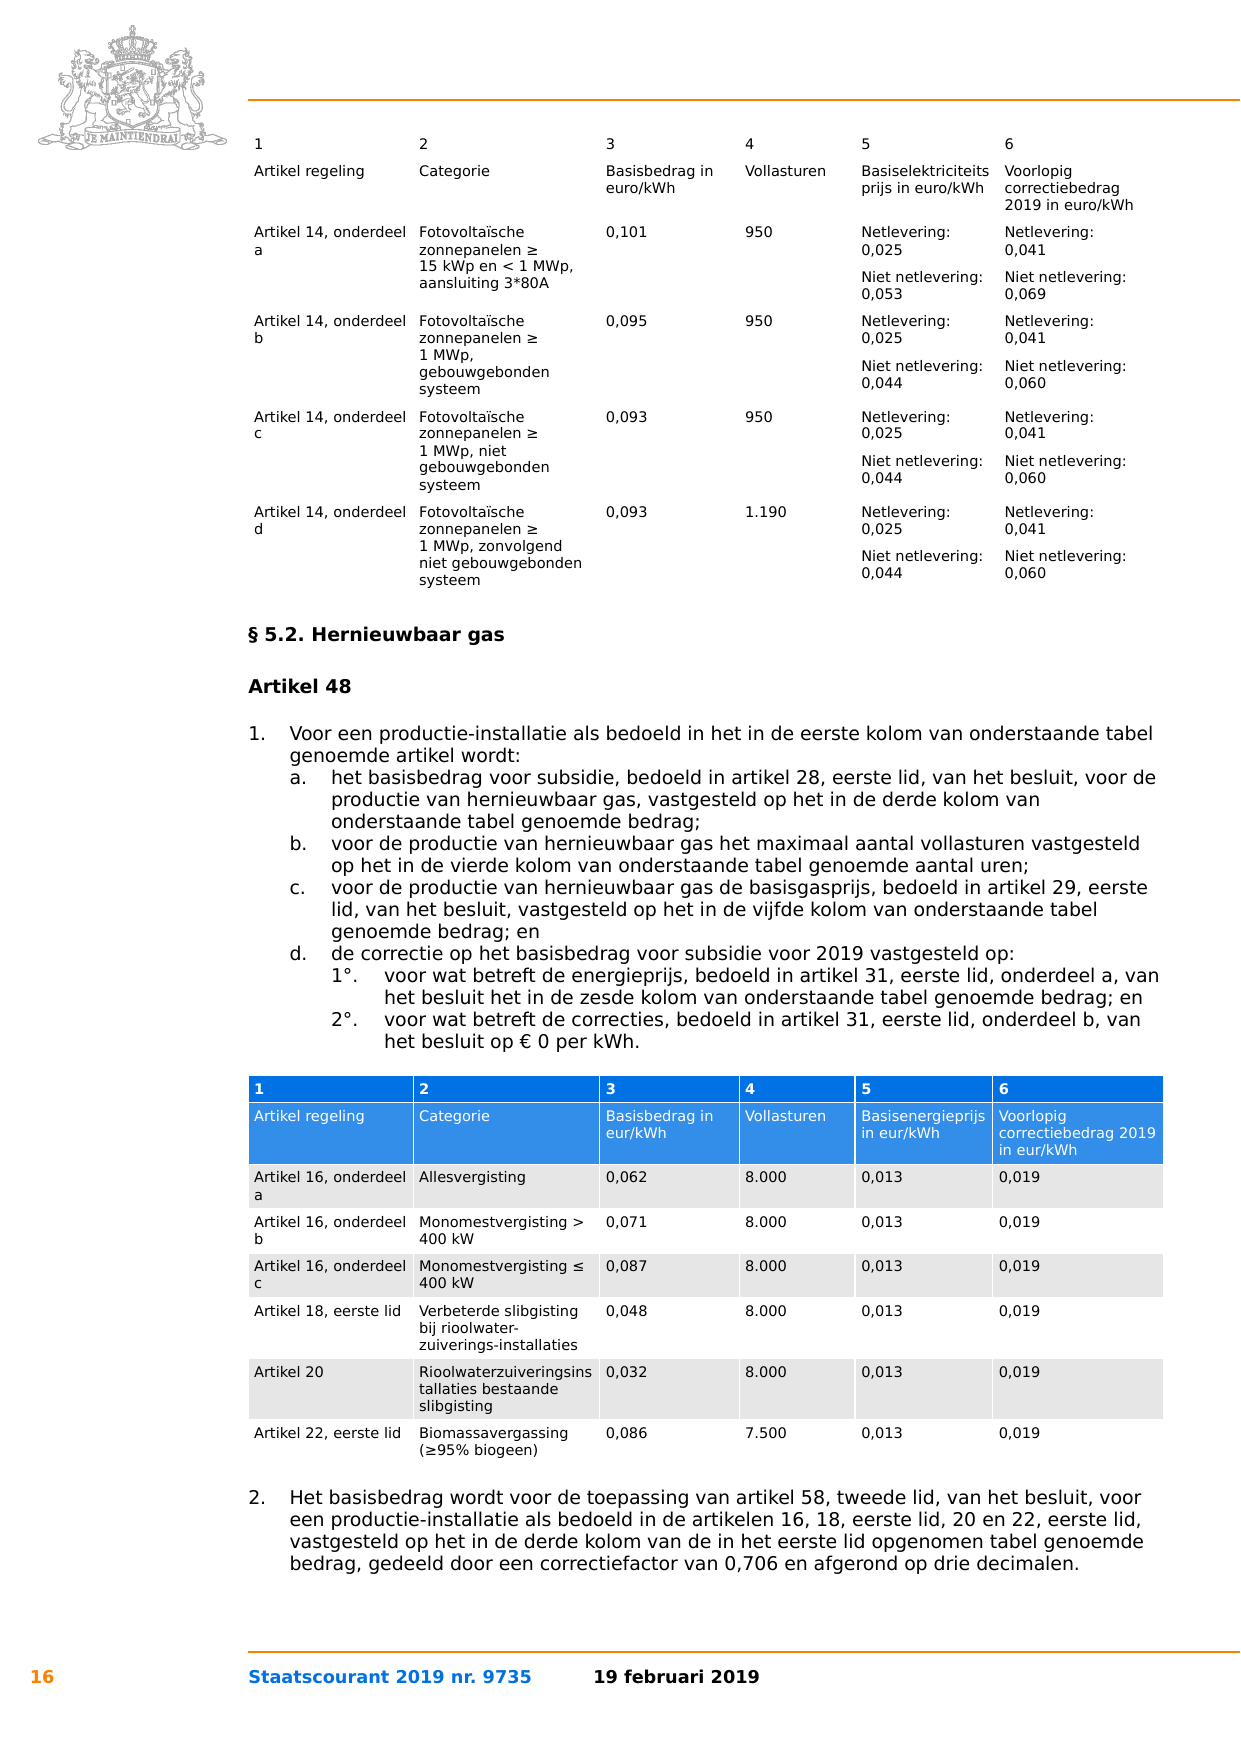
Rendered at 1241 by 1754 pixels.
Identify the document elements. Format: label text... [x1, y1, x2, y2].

table_cell Basisbedrag in euro/kWh [600, 158, 739, 219]
table_cell Netlevering: 0,041 [999, 309, 1163, 352]
table_cell 0,013 [856, 1254, 992, 1297]
table_cell Artikel 14, onderdeel c [249, 404, 413, 498]
table_cell Vollasturen [740, 158, 854, 219]
table_header 4 [740, 1076, 854, 1102]
table_header 2 [414, 131, 599, 157]
table_cell 0,048 [600, 1298, 739, 1358]
text 2°. voor wat betreft de correcties, bedoeld in artikel 31, eerste lid, onderdeel b, van het besluit op € 0 per kWh. [331, 1009, 1163, 1053]
table_cell Categorie [414, 1103, 599, 1164]
table_cell 0,013 [856, 1421, 992, 1464]
table_header 3 [600, 131, 739, 157]
table_cell Niet netlevering: 0,060 [999, 544, 1163, 593]
table_cell 0,013 [856, 1209, 992, 1252]
text b. voor de productie van hernieuwbaar gas het maximaal aantal vollasturen vastgesteld op het in de vierde kolom van onderstaande tabel genoemde aantal uren; [289, 833, 1163, 877]
table_cell 0,013 [856, 1165, 992, 1208]
table_cell 0,093 [600, 404, 739, 498]
table_cell Netlevering: 0,041 [999, 499, 1163, 542]
table_cell Basiselektriciteitsprijs in euro/kWh [856, 158, 998, 219]
table_cell 0,019 [993, 1298, 1163, 1358]
table_cell 950 [740, 404, 854, 498]
table_cell 8.000 [740, 1359, 854, 1419]
table_cell 0,032 [600, 1359, 739, 1419]
table_cell Niet netlevering: 0,044 [856, 448, 998, 498]
table_cell Artikel 14, onderdeel a [249, 220, 413, 307]
table_header 6 [999, 131, 1163, 157]
table_cell Artikel 16, onderdeel a [249, 1165, 413, 1208]
table_cell 0,095 [600, 309, 739, 403]
table_cell Artikel 18, eerste lid [249, 1298, 413, 1358]
table_cell Categorie [414, 158, 599, 219]
table_cell Artikel 16, onderdeel c [249, 1254, 413, 1297]
table_cell 8.000 [740, 1165, 854, 1208]
table_cell 0,019 [993, 1254, 1163, 1297]
text a. het basisbedrag voor subsidie, bedoeld in artikel 28, eerste lid, van het besluit, voor de productie van hernieuwbaar gas, vastgesteld op het in de derde kolom van onderstaande tabel genoemde bedrag; [289, 767, 1163, 833]
table_header 1 [249, 131, 413, 157]
subtitle § 5.2. Hernieuwbaar gas [248, 624, 1163, 646]
table_cell Verbeterde slibgisting bij rioolwater-zuiverings-installaties [414, 1298, 599, 1358]
table_cell 0,019 [993, 1421, 1163, 1464]
table_cell Fotovoltaïsche zonnepanelen ≥ 1 MWp, gebouwgebonden systeem [414, 309, 599, 403]
table_cell 0,101 [600, 220, 739, 307]
table_header 1 [249, 1076, 413, 1102]
table_cell 0,086 [600, 1421, 739, 1464]
table_header 2 [414, 1076, 599, 1102]
table_cell 0,093 [600, 499, 739, 593]
table_cell Niet netlevering: 0,053 [856, 264, 998, 307]
table_cell 7.500 [740, 1421, 854, 1464]
text c. voor de productie van hernieuwbaar gas de basisgasprijs, bedoeld in artikel 29, eerste lid, van het besluit, vastgesteld op het in de vijfde kolom van onderstaande tabel genoemde bedrag; en [289, 877, 1163, 943]
table_cell 0,087 [600, 1254, 739, 1297]
table_cell 0,019 [993, 1359, 1163, 1419]
table_cell Netlevering: 0,025 [856, 499, 998, 542]
table_cell Basisbedrag in eur/kWh [600, 1103, 739, 1164]
table_cell Netlevering: 0,025 [856, 220, 998, 263]
table_cell 0,013 [856, 1359, 992, 1419]
table_cell Netlevering: 0,025 [856, 309, 998, 352]
table_cell Vollasturen [740, 1103, 854, 1164]
table_header 3 [600, 1076, 739, 1102]
table_cell Biomassavergassing (≥95% biogeen) [414, 1421, 599, 1464]
table_cell Niet netlevering: 0,060 [999, 353, 1163, 403]
text 1°. voor wat betreft de energieprijs, bedoeld in artikel 31, eerste lid, onderdeel a, van het besluit het in de zesde kolom van onderstaande tabel genoemde bedrag; en [331, 965, 1163, 1009]
table_cell 8.000 [740, 1254, 854, 1297]
table_header 6 [993, 1076, 1163, 1102]
text 2. Het basisbedrag wordt voor de toepassing van artikel 58, tweede lid, van het besluit, voor een productie-installatie als bedoeld in de artikelen 16, 18, eerste lid, 20 en 22, eerste lid, vastgesteld op het in de derde kolom van de in het eerste lid opgenomen tabel genoemde bedrag, gedeeld door een correctiefactor van 0,706 en afgerond op drie decimalen. [248, 1487, 1163, 1575]
table_header 4 [740, 131, 854, 157]
table_header 5 [856, 131, 998, 157]
table_cell 0,013 [856, 1298, 992, 1358]
text 1. Voor een productie-installatie als bedoeld in het in de eerste kolom van onderstaande tabel genoemde artikel wordt: [248, 723, 1163, 767]
table_cell 8.000 [740, 1209, 854, 1252]
table_cell 0,071 [600, 1209, 739, 1252]
table_cell Artikel 20 [249, 1359, 413, 1419]
table_cell 0,019 [993, 1209, 1163, 1252]
table_cell Netlevering: 0,041 [999, 220, 1163, 263]
picture [38, 25, 227, 150]
table_cell 950 [740, 220, 854, 307]
table_cell Fotovoltaïsche zonnepanelen ≥ 1 MWp, niet gebouwgebonden systeem [414, 404, 599, 498]
table_cell Niet netlevering: 0,069 [999, 264, 1163, 307]
table_cell Artikel 22, eerste lid [249, 1421, 413, 1464]
text d. de correctie op het basisbedrag voor subsidie voor 2019 vastgesteld op: [289, 943, 1163, 965]
table_cell 1.190 [740, 499, 854, 593]
table_header 5 [856, 1076, 992, 1102]
table_cell 8.000 [740, 1298, 854, 1358]
table_cell 950 [740, 309, 854, 403]
table_cell 0,062 [600, 1165, 739, 1208]
table_cell Allesvergisting [414, 1165, 599, 1208]
table_cell Voorlopig correctiebedrag 2019 in eur/kWh [993, 1103, 1163, 1164]
table_cell Niet netlevering: 0,060 [999, 448, 1163, 498]
subtitle Artikel 48 [248, 676, 1163, 698]
table_cell Basisenergieprijs in eur/kWh [856, 1103, 992, 1164]
table_cell Fotovoltaïsche zonnepanelen ≥ 15 kWp en < 1 MWp, aansluiting 3*80A [414, 220, 599, 307]
table_cell Monomestvergisting > 400 kW [414, 1209, 599, 1252]
table_cell Fotovoltaïsche zonnepanelen ≥ 1 MWp, zonvolgend niet gebouwgebonden systeem [414, 499, 599, 593]
table_cell Niet netlevering: 0,044 [856, 544, 998, 593]
table_cell Niet netlevering: 0,044 [856, 353, 998, 403]
table_cell Artikel regeling [249, 158, 413, 219]
table_cell Artikel 14, onderdeel d [249, 499, 413, 593]
table_cell Monomestvergisting ≤ 400 kW [414, 1254, 599, 1297]
table_cell Artikel regeling [249, 1103, 413, 1164]
table_cell Rioolwaterzuiveringsinstallaties bestaande slibgisting [414, 1359, 599, 1419]
table_cell Netlevering: 0,041 [999, 404, 1163, 447]
table_cell Artikel 14, onderdeel b [249, 309, 413, 403]
table_cell Netlevering: 0,025 [856, 404, 998, 447]
table_cell Voorlopig correctiebedrag 2019 in euro/kWh [999, 158, 1163, 219]
table_cell Artikel 16, onderdeel b [249, 1209, 413, 1252]
table_cell 0,019 [993, 1165, 1163, 1208]
